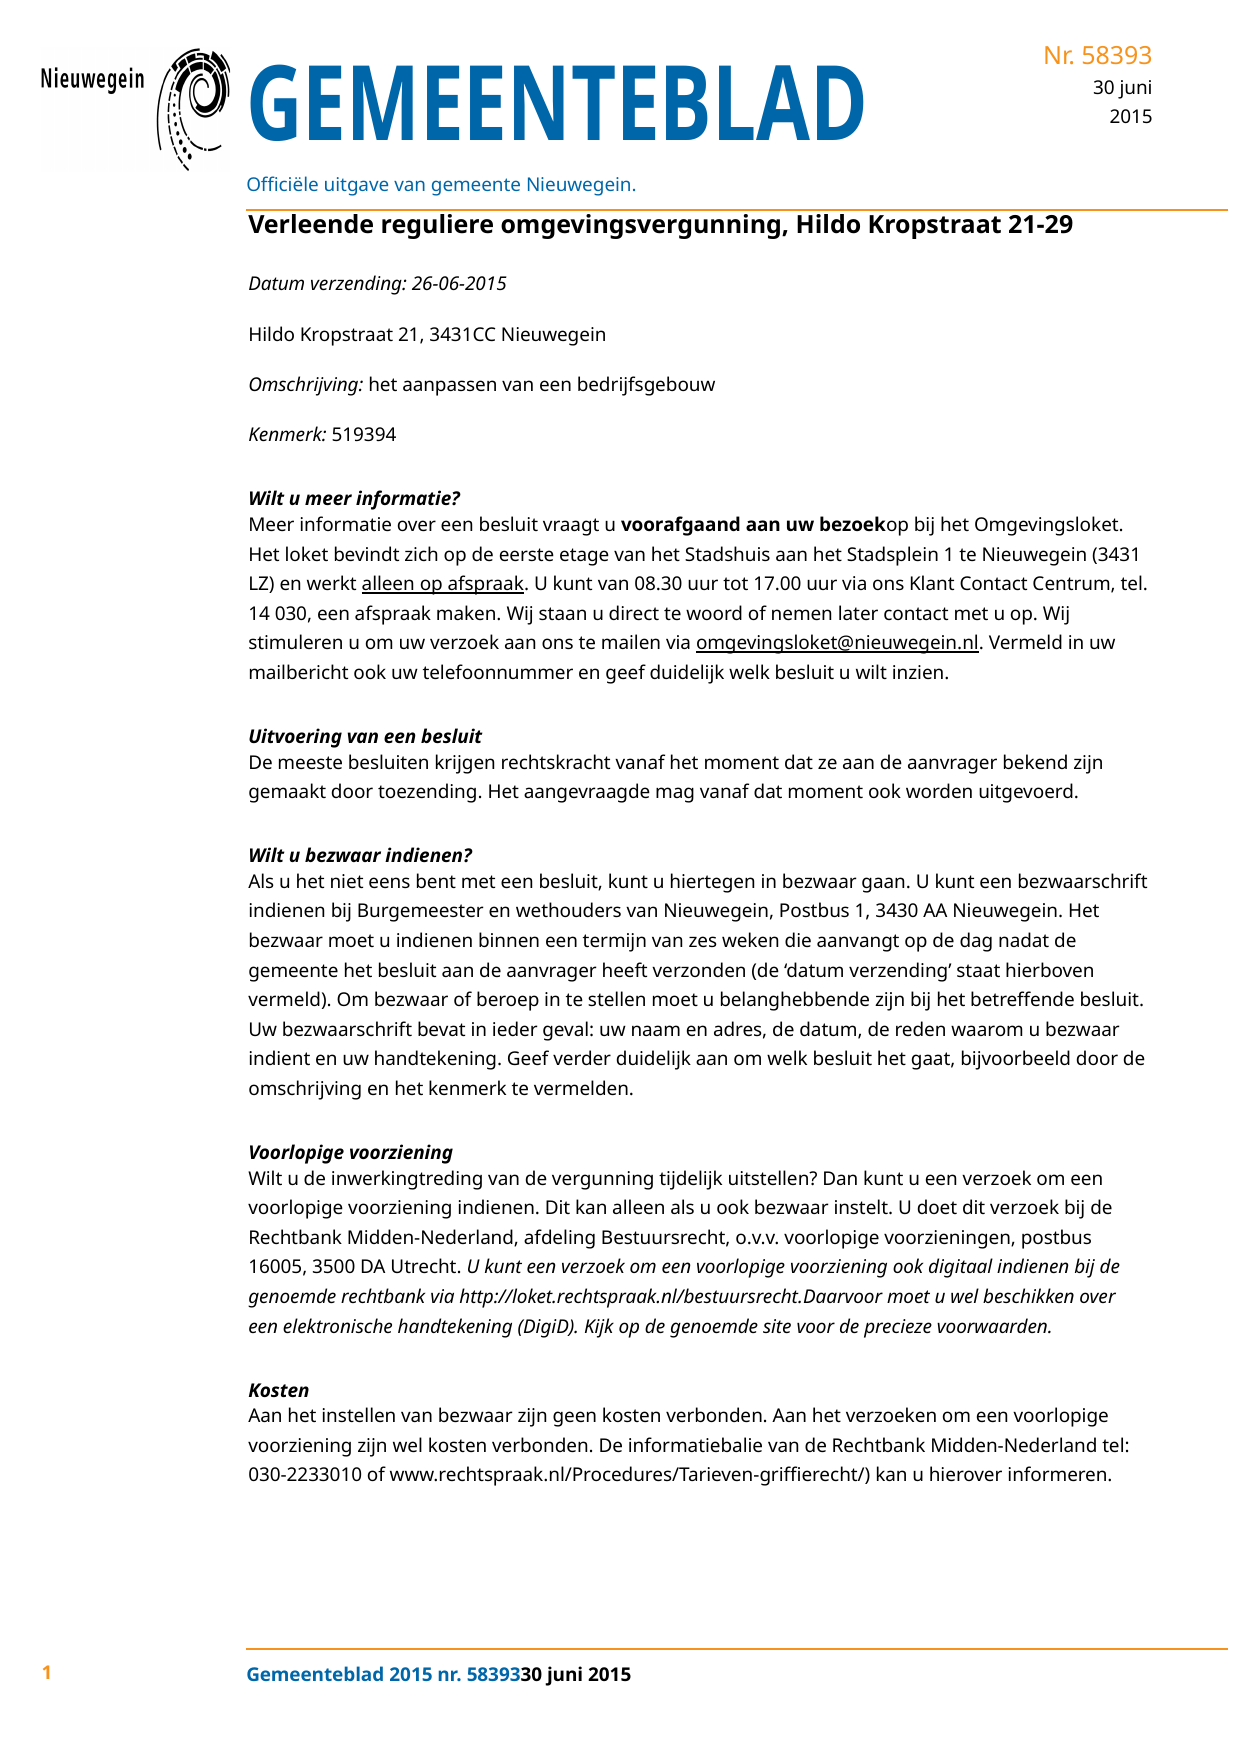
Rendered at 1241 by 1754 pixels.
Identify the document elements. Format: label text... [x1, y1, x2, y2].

text Kenmerk: 519394 [248, 422, 1152, 447]
text Kosten [248, 1377, 1152, 1402]
text Meer informatie over een besluit vraagt u voorafgaand aan uw bezoekop bij het Omgevingsloket. Het loket bevindt zich op de eerste etage van het Stadshuis aan het Stadsplein 1 te Nieuwegein (3431 LZ) en werkt alleen op afspraak. U kunt van 08.30 uur tot 17.00 uur via ons Klant Contact Centrum, tel. 14 030, een afspraak maken. Wij staan u direct te woord of nemen later contact met u op. Wij stimuleren u om uw verzoek aan ons te mailen via omgevingsloket@nieuwegein.nl. Vermeld in uw mailbericht ook uw telefoonnummer en geef duidelijk welk besluit u wilt inzien. [248, 511, 1152, 685]
text Als u het niet eens bent met een besluit, kunt u hiertegen in bezwaar gaan. U kunt een bezwaarschrift indienen bij Burgemeester en wethouders van Nieuwegein, Postbus 1, 3430 AA Nieuwegein. Het bezwaar moet u indienen binnen een termijn van zes weken die aanvangt op de dag nadat de gemeente het besluit aan de aanvrager heeft verzonden (de ‘datum verzending’ staat hierboven vermeld). Om bezwaar of beroep in te stellen moet u belanghebbende zijn bij het betreffende besluit. Uw bezwaarschrift bevat in ieder geval: uw naam en adres, de datum, de reden waarom u bezwaar indient en uw handtekening. Geef verder duidelijk aan om welk besluit het gaat, bijvoorbeeld door de omschrijving en het kenmerk te vermelden. [248, 868, 1152, 1101]
text Wilt u meer informatie? [248, 486, 1152, 511]
text Aan het instellen van bezwaar zijn geen kosten verbonden. Aan het verzoeken om een voorlopige voorziening zijn wel kosten verbonden. De informatiebalie van de Rechtbank Midden-Nederland tel: 030-2233010 of www.rechtspraak.nl/Procedures/Tarieven-griffierecht/) kan u hierover informeren. [248, 1402, 1152, 1487]
text Verleende reguliere omgevingsvergunning, Hildo Kropstraat 21-29 [248, 211, 1152, 241]
picture [41, 47, 231, 172]
text Hildo Kropstraat 21, 3431CC Nieuwegein [248, 321, 1152, 346]
text Omschrijving: het aanpassen van een bedrijfsgebouw [248, 371, 1152, 397]
text Uitvoering van een besluit [248, 723, 1152, 749]
text Datum verzending: 26-06-2015 [248, 270, 1152, 296]
text Wilt u bezwaar indienen? [248, 842, 1152, 868]
text Wilt u de inwerkingtreding van de vergunning tijdelijk uitstellen? Dan kunt u een verzoek om een voorlopige voorziening indienen. Dit kan alleen als u ook bezwaar instelt. U doet dit verzoek bij de Rechtbank Midden-Nederland, afdeling Bestuursrecht, o.v.v. voorlopige voorzieningen, postbus 16005, 3500 DA Utrecht. U kunt een verzoek om een voorlopige voorziening ook digitaal indienen bij de genoemde rechtbank via http://loket.rechtspraak.nl/bestuursrecht.Daarvoor moet u wel beschikken over een elektronische handtekening (DigiD). Kijk op de genoemde site voor de precieze voorwaarden. [248, 1165, 1152, 1338]
text Voorlopige voorziening [248, 1139, 1152, 1165]
text De meeste besluiten krijgen rechtskracht vanaf het moment dat ze aan de aanvrager bekend zijn gemaakt door toezending. Het aangevraagde mag vanaf dat moment ook worden uitgevoerd. [248, 749, 1152, 804]
